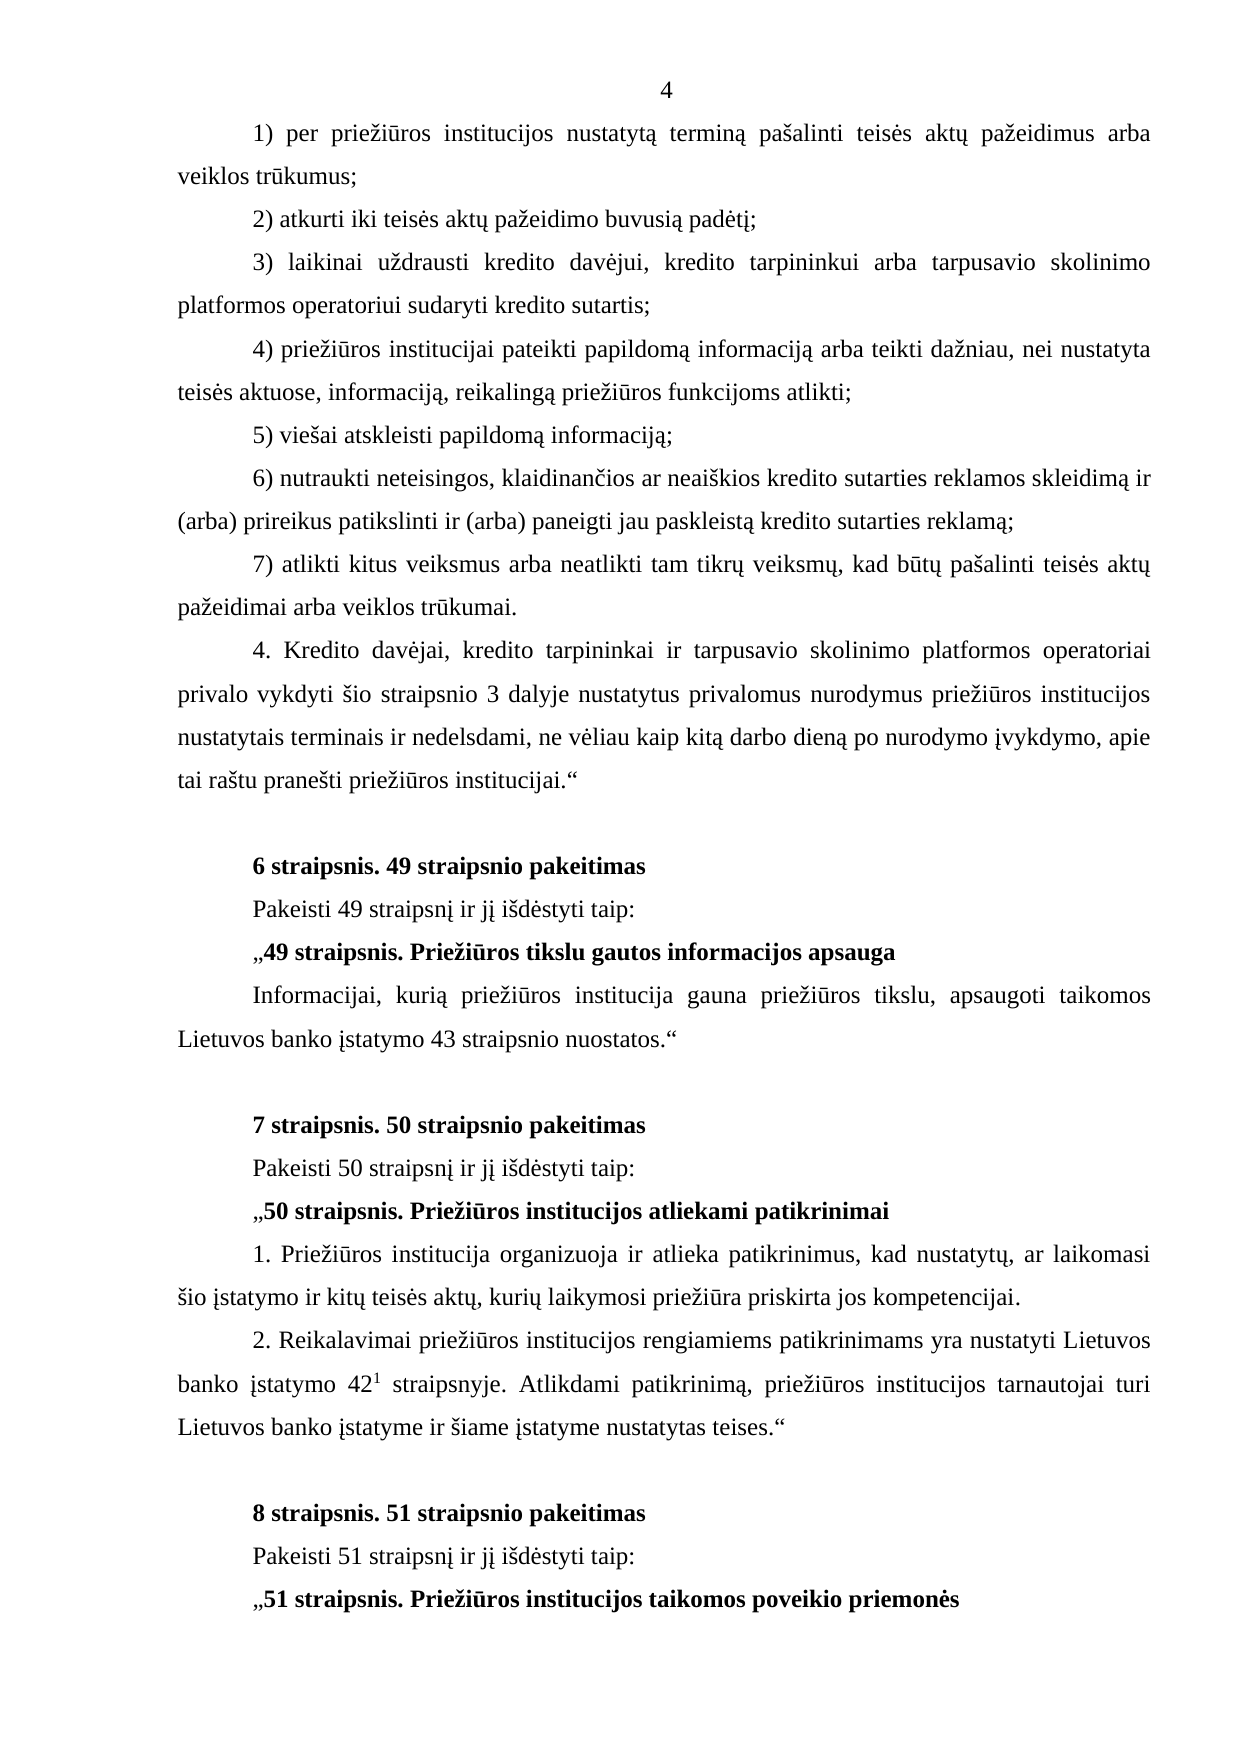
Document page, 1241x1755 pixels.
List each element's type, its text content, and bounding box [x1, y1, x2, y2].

text 6 straipsnis. 49 straipsnio pakeitimas [177, 851, 1152, 880]
text 7 straipsnis. 50 straipsnio pakeitimas [177, 1110, 1152, 1139]
text Pakeisti 51 straipsnį ir jį išdėstyti taip: [177, 1541, 1152, 1570]
text 4. Kredito davėjai, kredito tarpininkai ir tarpusavio skolinimo platformos operatoriai privalo vykdyti šio straipsnio 3 dalyje nustatytus privalomus nurodymus priežiūros institucijos nustatytais terminais ir nedelsdami, ne vėliau kaip kitą darbo dieną po nurodymo įvykdymo, apie tai raštu pranešti priežiūros institucijai.“ [177, 636, 1152, 794]
text 1) per priežiūros institucijos nustatytą terminą pašalinti teisės aktų pažeidimus arba veiklos trūkumus; [177, 118, 1152, 190]
text 2. Reikalavimai priežiūros institucijos rengiamiems patikrinimams yra nustatyti Lietuvos banko įstatymo 421 straipsnyje. Atlikdami patikrinimą, priežiūros institucijos tarnautojai turi Lietuvos banko įstatyme ir šiame įstatyme nustatytas teises.“ [177, 1326, 1152, 1441]
text Pakeisti 50 straipsnį ir jį išdėstyti taip: [177, 1153, 1152, 1182]
text 6) nutraukti neteisingos, klaidinančios ar neaiškios kredito sutarties reklamos skleidimą ir (arba) prireikus patikslinti ir (arba) paneigti jau paskleistą kredito sutarties reklamą; [177, 463, 1152, 535]
text „51 straipsnis. Priežiūros institucijos taikomos poveikio priemonės [177, 1584, 1152, 1613]
text 4) priežiūros institucijai pateikti papildomą informaciją arba teikti dažniau, nei nustatyta teisės aktuose, informaciją, reikalingą priežiūros funkcijoms atlikti; [177, 334, 1152, 406]
text „50 straipsnis. Priežiūros institucijos atliekami patikrinimai [177, 1196, 1152, 1225]
text „49 straipsnis. Priežiūros tikslu gautos informacijos apsauga [177, 937, 1152, 966]
text 3) laikinai uždrausti kredito davėjui, kredito tarpininkui arba tarpusavio skolinimo platformos operatoriui sudaryti kredito sutartis; [177, 247, 1152, 319]
text Pakeisti 49 straipsnį ir jį išdėstyti taip: [177, 894, 1152, 923]
text Informacijai, kurią priežiūros institucija gauna priežiūros tikslu, apsaugoti taikomos Lietuvos banko įstatymo 43 straipsnio nuostatos.“ [177, 981, 1152, 1052]
text 5) viešai atskleisti papildomą informaciją; [177, 420, 1152, 449]
text 7) atlikti kitus veiksmus arba neatlikti tam tikrų veiksmų, kad būtų pašalinti teisės aktų pažeidimai arba veiklos trūkumai. [177, 549, 1152, 621]
text 1. Priežiūros institucija organizuoja ir atlieka patikrinimus, kad nustatytų, ar laikomasi šio įstatymo ir kitų teisės aktų, kurių laikymosi priežiūra priskirta jos kompetencijai. [177, 1239, 1152, 1311]
text 8 straipsnis. 51 straipsnio pakeitimas [177, 1498, 1152, 1527]
text 2) atkurti iki teisės aktų pažeidimo buvusią padėtį; [177, 204, 1152, 233]
